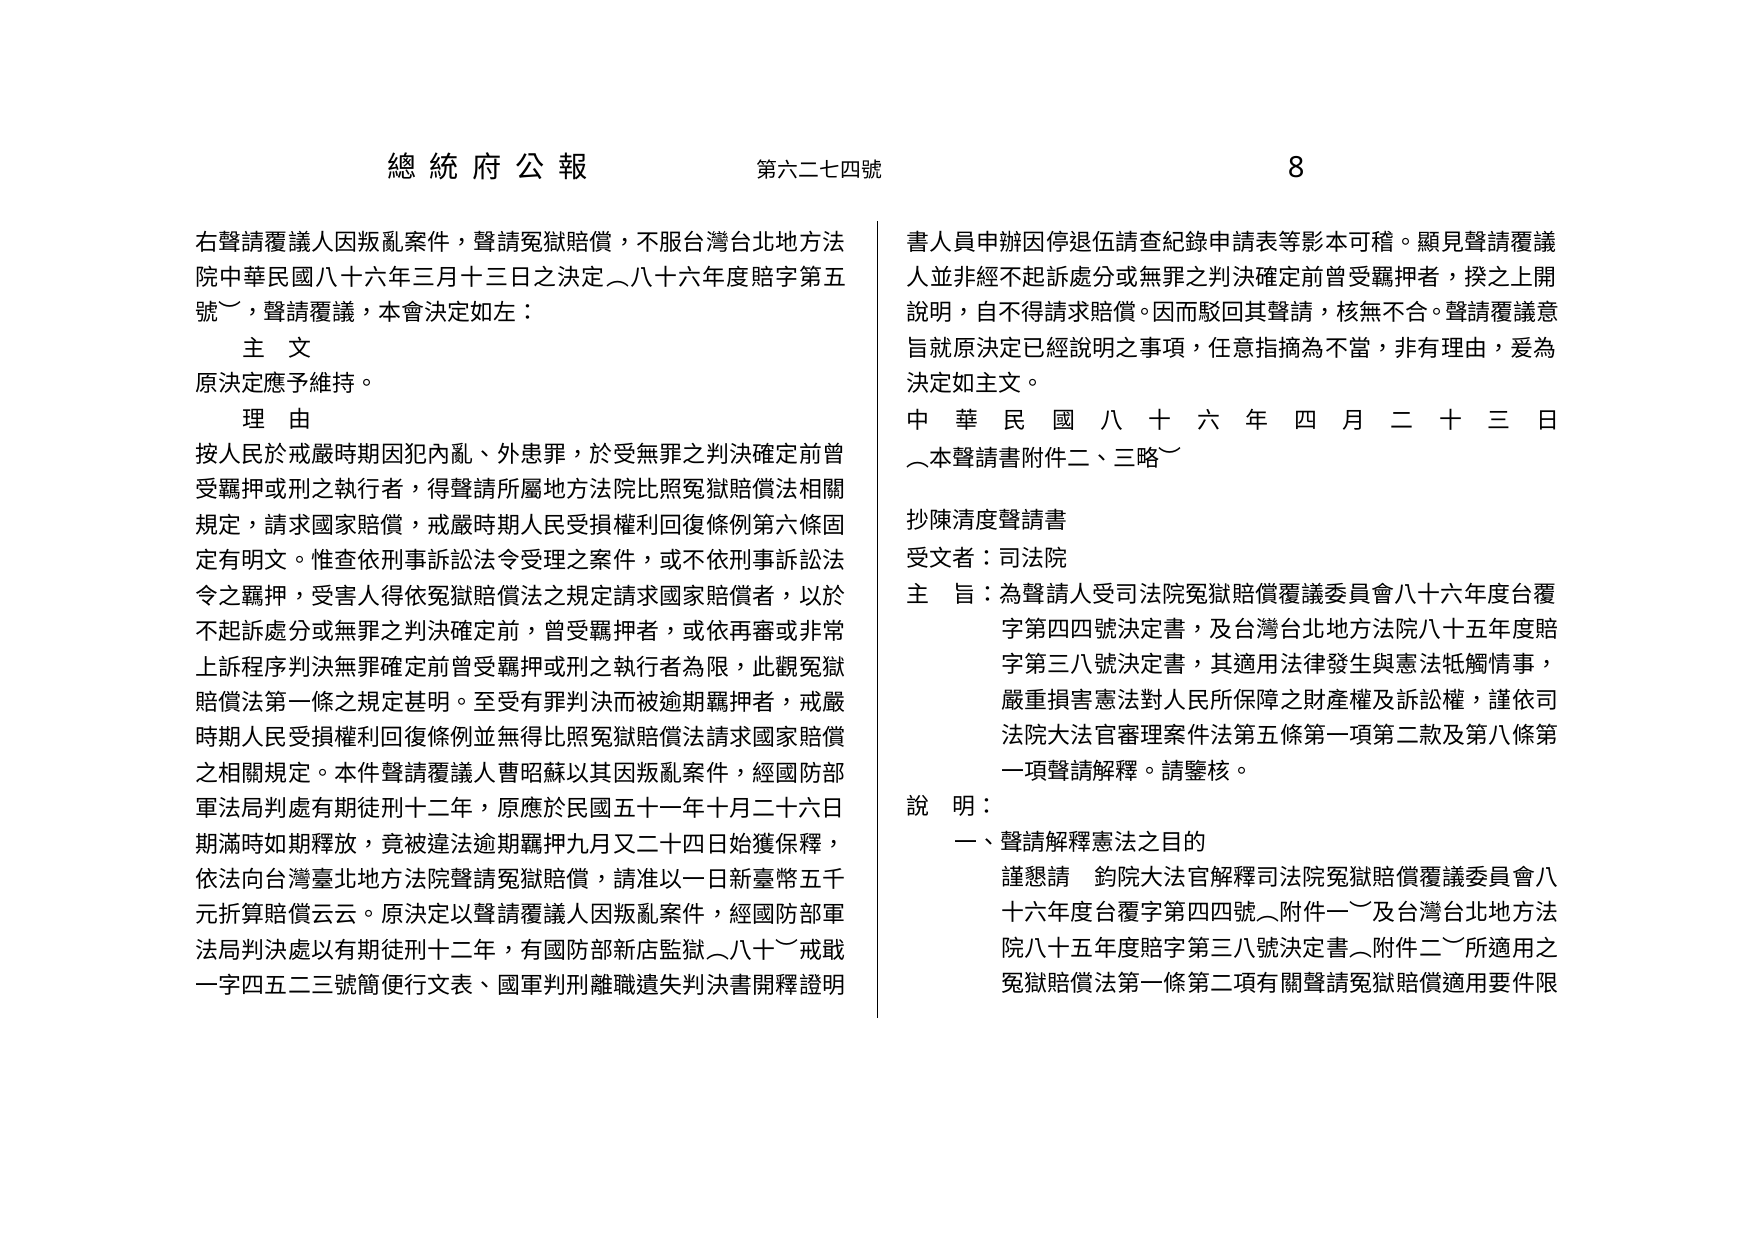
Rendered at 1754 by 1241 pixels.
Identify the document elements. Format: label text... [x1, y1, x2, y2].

text 書人員申辦因停退伍請查紀錄申請表等影本可稽。顯見聲請覆議人並非經不起訴處分或無罪之判決確定前曾受羈押者，揆之上開說明，自不得請求賠償。因而駁回其聲請，核無不合。聲請覆議意旨就原決定已經說明之事項，任意指摘為不當，非有理由，爰為決定如主文。 [907, 222, 1559, 399]
text ︵本聲請書附件二、三略︶ [907, 436, 1559, 474]
text 右聲請覆議人因叛亂案件，聲請冤獄賠償，不服台灣台北地方法院中華民國八十六年三月十三日之決定︵八十六年度賠字第五號︶，聲請覆議，本會決定如左： [195, 222, 847, 328]
text 理 由 [242, 399, 847, 434]
text 一、聲請解釋憲法之目的 [954, 822, 1559, 857]
text 原決定應予維持。 [195, 363, 847, 399]
text 抄陳清度聲請書 [907, 499, 1559, 536]
text 受文者：司法院 [907, 536, 1559, 574]
text 主 文 [242, 328, 847, 363]
text 謹懇請 鈞院大法官解釋司法院冤獄賠償覆議委員會八十六年度台覆字第四四號︵附件一︶及台灣台北地方法院八十五年度賠字第三八號決定書︵附件二︶所適用之冤獄賠償法第一條第二項有關聲請冤獄賠償適用要件限 [1001, 857, 1559, 999]
text 說 明： [907, 786, 1559, 822]
text 按人民於戒嚴時期因犯內亂、外患罪，於受無罪之判決確定前曾受羈押或刑之執行者，得聲請所屬地方法院比照冤獄賠償法相關規定，請求國家賠償，戒嚴時期人民受損權利回復條例第六條固定有明文。惟查依刑事訴訟法令受理之案件，或不依刑事訴訟法令之羈押，受害人得依冤獄賠償法之規定請求國家賠償者，以於不起訴處分或無罪之判決確定前，曾受羈押者，或依再審或非常上訴程序判決無罪確定前曾受羈押或刑之執行者為限，此觀冤獄賠償法第一條之規定甚明。至受有罪判決而被逾期羈押者，戒嚴時期人民受損權利回復條例並無得比照冤獄賠償法請求國家賠償之相關規定。本件聲請覆議人曹昭蘇以其因叛亂案件，經國防部軍法局判處有期徒刑十二年，原應於民國五十一年十月二十六日期滿時如期釋放，竟被違法逾期羈押九月又二十四日始獲保釋，依法向台灣臺北地方法院聲請冤獄賠償，請准以一日新臺幣五千元折算賠償云云。原決定以聲請覆議人因叛亂案件，經國防部軍法局判決處以有期徒刑十二年，有國防部新店監獄︵八十︶戒戢一字四五二三號簡便行文表、國軍判刑離職遺失判決書開釋證明 [195, 434, 847, 1001]
text 中華民國八十六年四月二十三日 [907, 399, 1559, 436]
text 主 旨：為聲請人受司法院冤獄賠償覆議委員會八十六年度台覆字第四四號決定書，及台灣台北地方法院八十五年度賠字第三八號決定書，其適用法律發生與憲法牴觸情事，嚴重損害憲法對人民所保障之財產權及訴訟權，謹依司法院大法官審理案件法第五條第一項第二款及第八條第一項聲請解釋。請鑒核。 [907, 574, 1559, 786]
